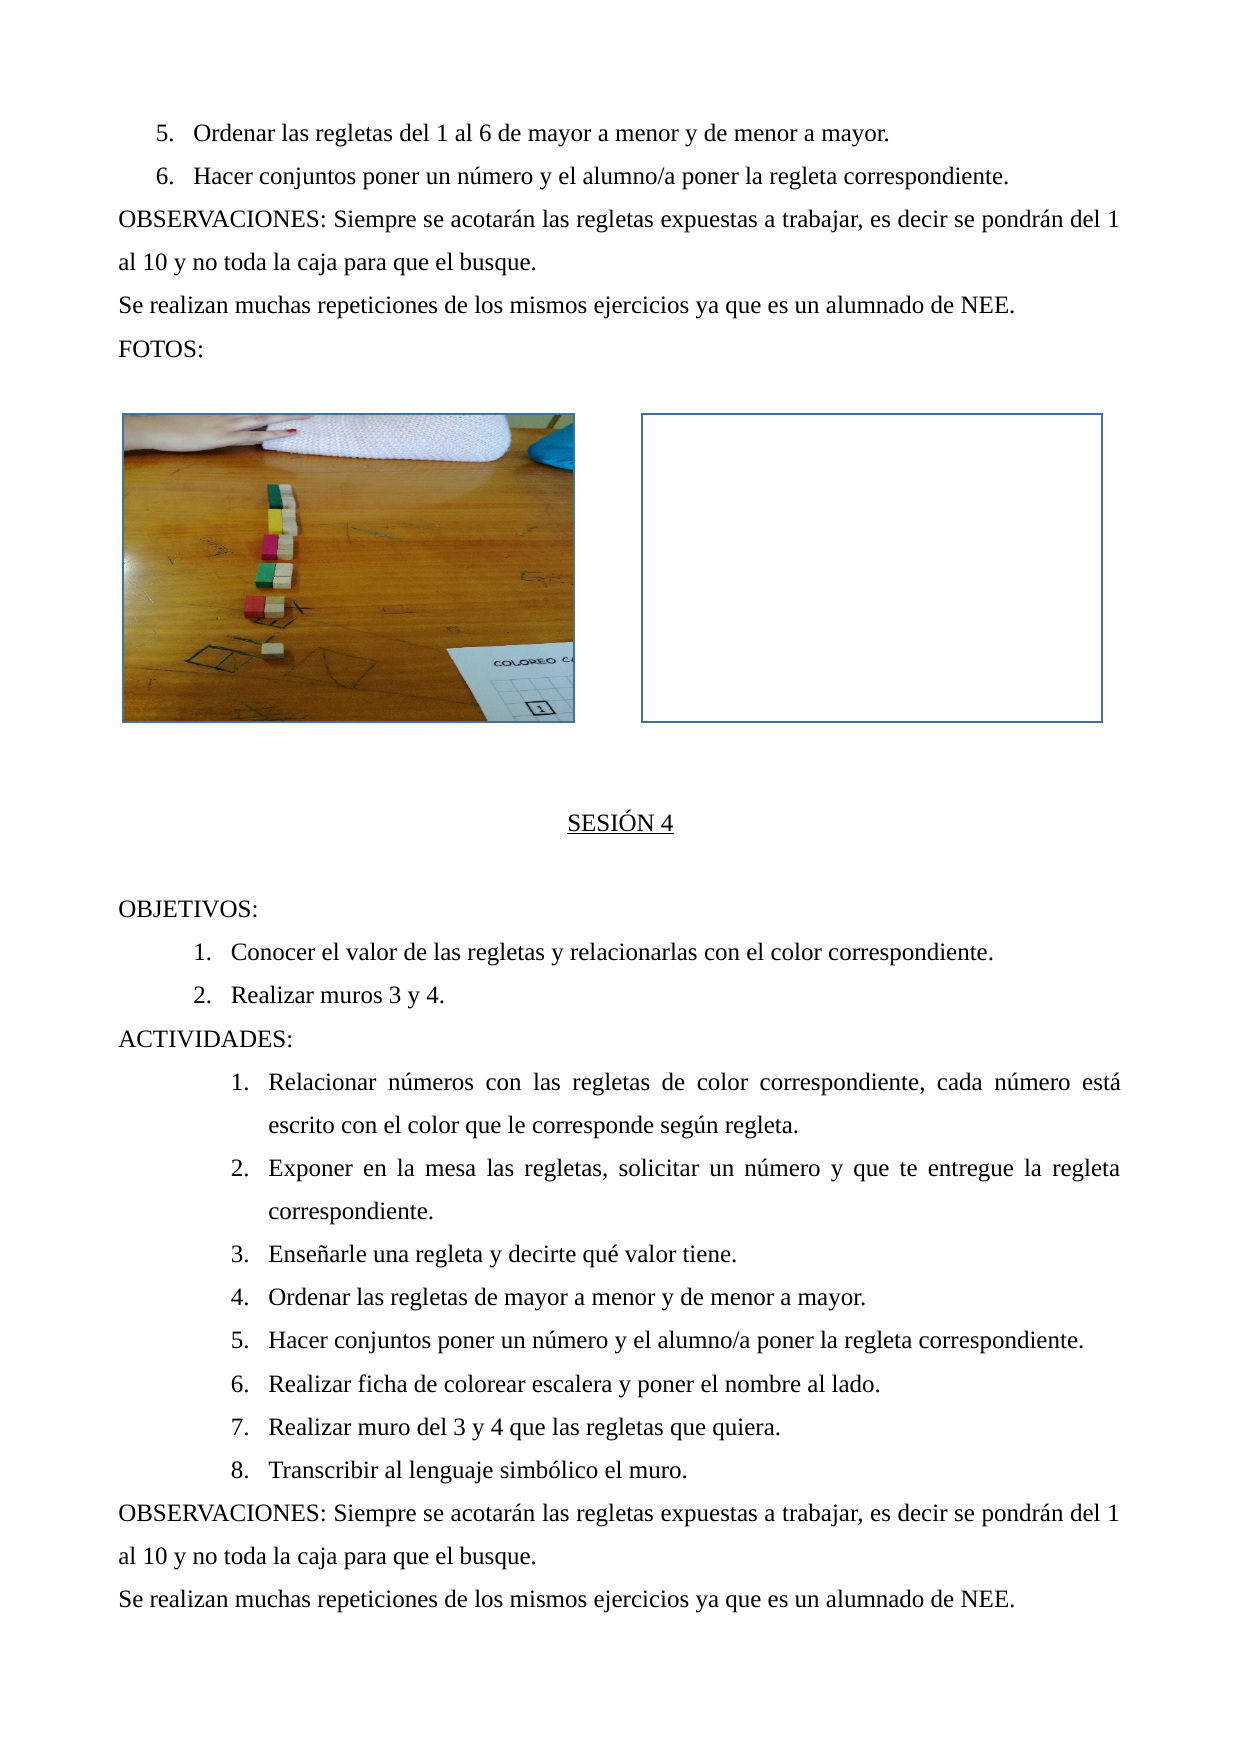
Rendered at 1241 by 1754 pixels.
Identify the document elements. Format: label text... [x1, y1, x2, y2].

list Realizar muros 3 y 4. [193, 981, 1122, 1009]
text Se realizan muchas repeticiones de los mismos ejercicios ya que es un alumnado de NEE. [118, 291, 1122, 319]
list Exponer en la mesa las regletas, solicitar un número y que te entregue la regleta correspondiente. [231, 1153, 1122, 1225]
list Conocer el valor de las regletas y relacionarlas con el color correspondiente. [193, 937, 1122, 966]
list Transcribir al lenguaje simbólico el muro. [231, 1455, 1122, 1484]
list Ordenar las regletas del 1 al 6 de mayor a menor y de menor a mayor. [156, 118, 1122, 147]
list Enseñarle una regleta y decirte qué valor tiene. [231, 1239, 1122, 1268]
text OBSERVACIONES: Siempre se acotarán las regletas expuestas a trabajar, es decir se pondrán del 1 al 10 y no toda la caja para que el busque. [118, 204, 1122, 276]
list Hacer conjuntos poner un número y el alumno/a poner la regleta correspondiente. [156, 161, 1122, 190]
text Se realizan muchas repeticiones de los mismos ejercicios ya que es un alumnado de NEE. [118, 1584, 1122, 1613]
text FOTOS: [118, 334, 1122, 362]
list Relacionar números con las regletas de color correspondiente, cada número está escrito con el color que le corresponde según regleta. [231, 1067, 1122, 1139]
text OBJETIVOS: [118, 894, 1122, 923]
list Realizar ficha de colorear escalera y poner el nombre al lado. [231, 1369, 1122, 1397]
list Ordenar las regletas de mayor a menor y de menor a mayor. [231, 1282, 1122, 1311]
list Hacer conjuntos poner un número y el alumno/a poner la regleta correspondiente. [231, 1326, 1122, 1354]
list Realizar muro del 3 y 4 que las regletas que quiera. [231, 1412, 1122, 1441]
text ACTIVIDADES: [118, 1024, 1122, 1052]
text SESIÓN 4 [118, 808, 1122, 837]
text OBSERVACIONES: Siempre se acotarán las regletas expuestas a trabajar, es decir se pondrán del 1 al 10 y no toda la caja para que el busque. [118, 1498, 1122, 1570]
